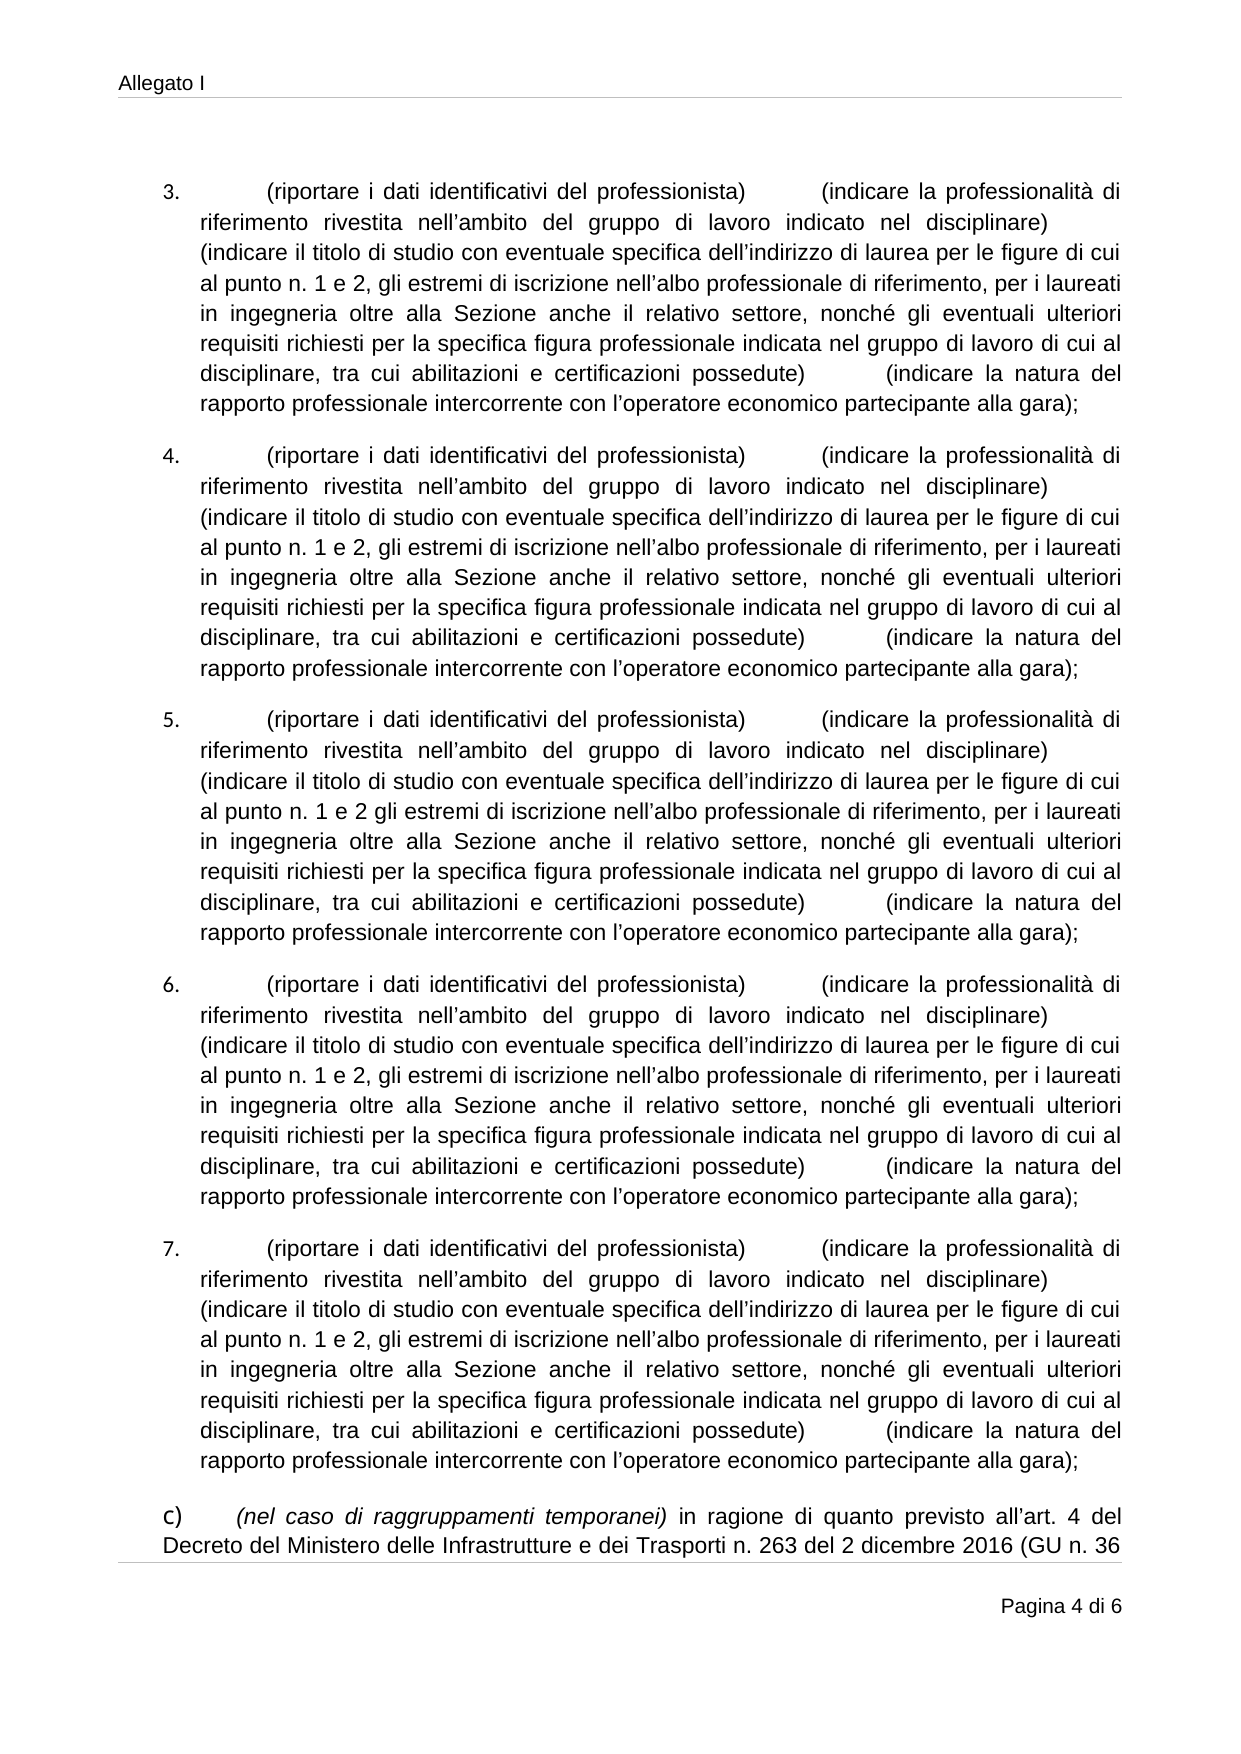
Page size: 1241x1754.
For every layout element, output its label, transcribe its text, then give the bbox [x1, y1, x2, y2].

list (riportare i dati identificativi del professionista) (indicare la professionalità di riferimento rivestita nell’ambito del gruppo di lavoro indicato nel disciplinare) (indicare il titolo di studio con eventuale specifica dell’indirizzo di laurea per le figure di cui al punto n. 1 e 2, gli estremi di iscrizione nell’albo professionale di riferimento, per i laureati in ingegneria oltre alla Sezione anche il relativo settore, nonché gli eventuali ulteriori requisiti richiesti per la specifica figura professionale indicata nel gruppo di lavoro di cui al disciplinare, tra cui abilitazioni e certificazioni possedute) (indicare la natura del rapporto professionale intercorrente con l’operatore economico partecipante alla gara); [162, 177, 1122, 417]
list (riportare i dati identificativi del professionista) (indicare la professionalità di riferimento rivestita nell’ambito del gruppo di lavoro indicato nel disciplinare) (indicare il titolo di studio con eventuale specifica dell’indirizzo di laurea per le figure di cui al punto n. 1 e 2, gli estremi di iscrizione nell’albo professionale di riferimento, per i laureati in ingegneria oltre alla Sezione anche il relativo settore, nonché gli eventuali ulteriori requisiti richiesti per la specifica figura professionale indicata nel gruppo di lavoro di cui al disciplinare, tra cui abilitazioni e certificazioni possedute) (indicare la natura del rapporto professionale intercorrente con l’operatore economico partecipante alla gara); [162, 441, 1122, 681]
list (nel caso di raggruppamenti temporanei) in ragione di quanto previsto all’art. 4 del Decreto del Ministero delle Infrastrutture e dei Trasporti n. 263 del 2 dicembre 2016 (GU n. 36 [162, 1498, 1122, 1558]
list (riportare i dati identificativi del professionista) (indicare la professionalità di riferimento rivestita nell’ambito del gruppo di lavoro indicato nel disciplinare) (indicare il titolo di studio con eventuale specifica dell’indirizzo di laurea per le figure di cui al punto n. 1 e 2, gli estremi di iscrizione nell’albo professionale di riferimento, per i laureati in ingegneria oltre alla Sezione anche il relativo settore, nonché gli eventuali ulteriori requisiti richiesti per la specifica figura professionale indicata nel gruppo di lavoro di cui al disciplinare, tra cui abilitazioni e certificazioni possedute) (indicare la natura del rapporto professionale intercorrente con l’operatore economico partecipante alla gara); [162, 970, 1122, 1209]
list (riportare i dati identificativi del professionista) (indicare la professionalità di riferimento rivestita nell’ambito del gruppo di lavoro indicato nel disciplinare) (indicare il titolo di studio con eventuale specifica dell’indirizzo di laurea per le figure di cui al punto n. 1 e 2, gli estremi di iscrizione nell’albo professionale di riferimento, per i laureati in ingegneria oltre alla Sezione anche il relativo settore, nonché gli eventuali ulteriori requisiti richiesti per la specifica figura professionale indicata nel gruppo di lavoro di cui al disciplinare, tra cui abilitazioni e certificazioni possedute) (indicare la natura del rapporto professionale intercorrente con l’operatore economico partecipante alla gara); [162, 1234, 1122, 1473]
list (riportare i dati identificativi del professionista) (indicare la professionalità di riferimento rivestita nell’ambito del gruppo di lavoro indicato nel disciplinare) (indicare il titolo di studio con eventuale specifica dell’indirizzo di laurea per le figure di cui al punto n. 1 e 2 gli estremi di iscrizione nell’albo professionale di riferimento, per i laureati in ingegneria oltre alla Sezione anche il relativo settore, nonché gli eventuali ulteriori requisiti richiesti per la specifica figura professionale indicata nel gruppo di lavoro di cui al disciplinare, tra cui abilitazioni e certificazioni possedute) (indicare la natura del rapporto professionale intercorrente con l’operatore economico partecipante alla gara); [162, 706, 1122, 945]
